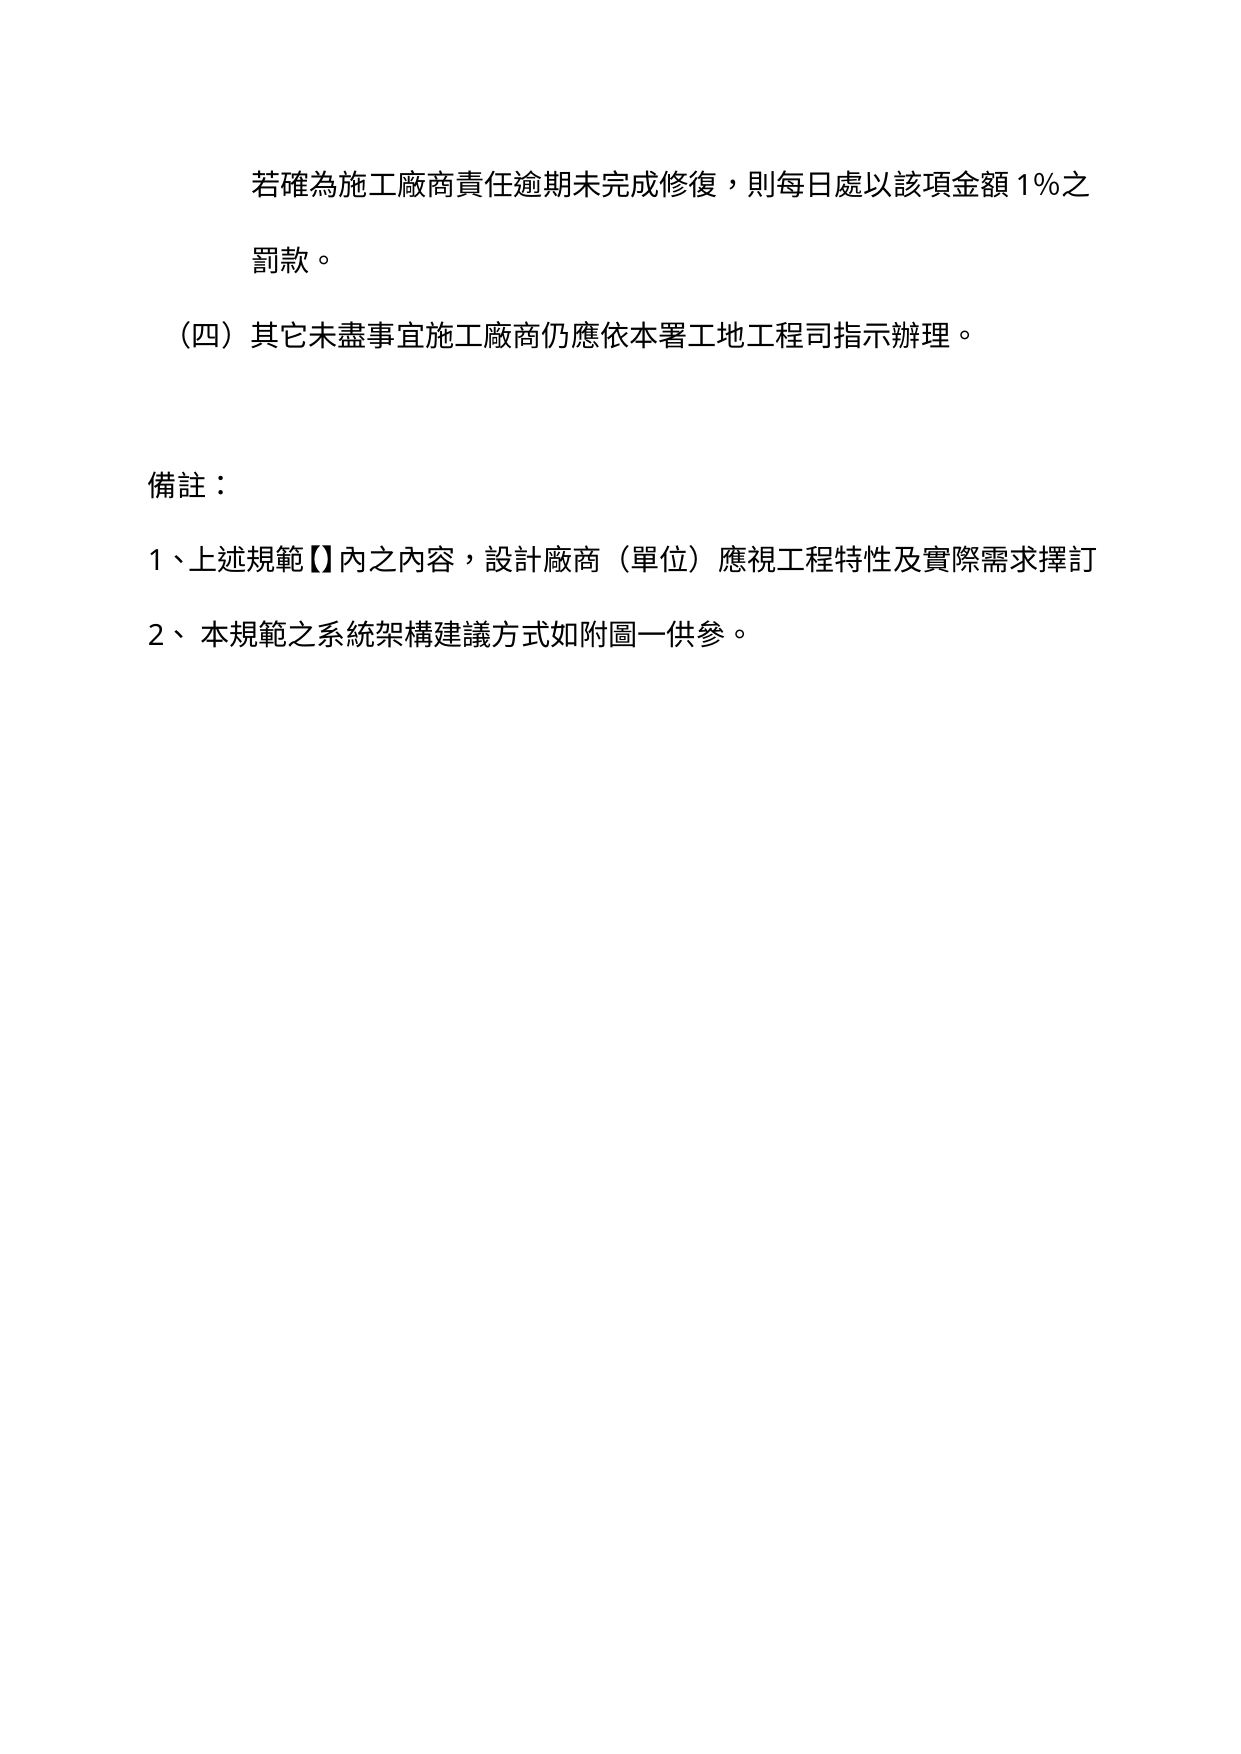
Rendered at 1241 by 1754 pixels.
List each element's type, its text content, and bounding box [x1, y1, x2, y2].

text 1、 上述規範【】內之內容，設計廠商（單位）應視工程特性及實際需求擇訂。 [148, 521, 1092, 596]
text 備註： [148, 446, 1092, 521]
text 2、 本規範之系統架構建議方式如附圖一供參。 [148, 596, 1092, 671]
text （四）其它未盡事宜施工廠商仍應依本署工地工程司指示辦理。 [162, 296, 1092, 371]
text 若確為施工廠商責任逾期未完成修復，則每日處以該項金額1％之罰款。 [162, 146, 1092, 296]
